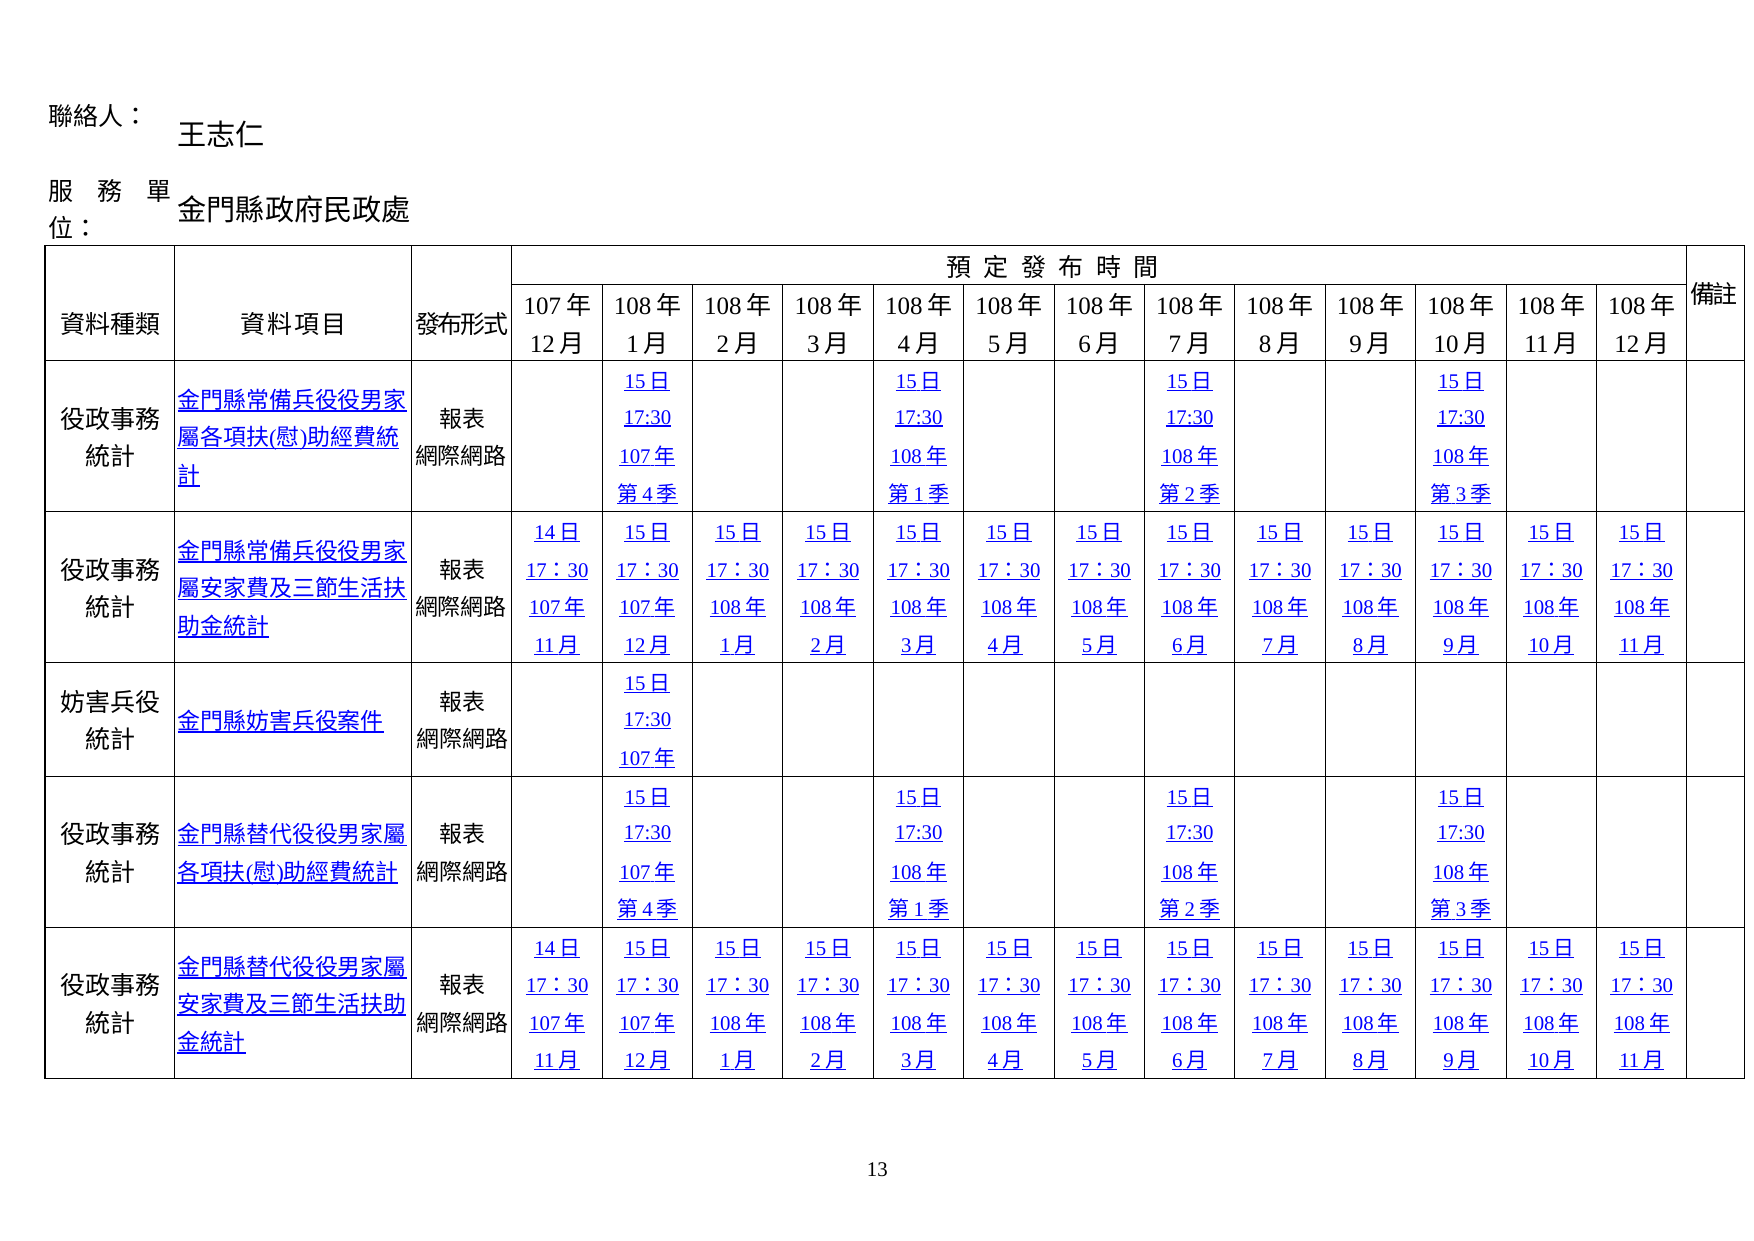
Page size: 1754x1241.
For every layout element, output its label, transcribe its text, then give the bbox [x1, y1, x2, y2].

table_cell [874, 663, 963, 776]
table_cell 15日 17：30 108年 1月 [693, 512, 782, 662]
table_cell [46, 246, 174, 284]
table_cell 金門縣替代役役男家屬安家費及三節生活扶助金統計 [175, 928, 411, 1078]
table_cell [512, 663, 602, 776]
table_cell [1055, 777, 1144, 927]
table_cell [1507, 361, 1596, 511]
table_cell 15日 17:30 108年 第1季 [874, 361, 963, 511]
table_cell 108年 9月 [1326, 285, 1415, 360]
table_cell 108年 2月 [693, 285, 782, 360]
table_cell 金門縣妨害兵役案件 [175, 663, 411, 776]
table_cell 107年 12月 [512, 285, 602, 360]
table_cell 15日 17:30 108年 第2季 [1145, 777, 1234, 927]
table_cell 108年 6月 [1055, 285, 1144, 360]
table_cell [1687, 928, 1744, 1078]
table_header 王志仁 [174, 95, 1416, 170]
table_cell [1145, 663, 1234, 776]
table_cell [1507, 777, 1596, 927]
table_cell 報表 網際網路 [412, 361, 511, 511]
table_cell [1416, 170, 1744, 245]
table_cell [693, 663, 782, 776]
table_cell [1055, 663, 1144, 776]
table_cell 14日 17：30 107年 11月 [512, 512, 602, 662]
table_cell [1055, 361, 1144, 511]
table_cell [783, 777, 873, 927]
table_cell [783, 361, 873, 511]
table_cell 15日 17:30 108年 第3季 [1416, 777, 1506, 927]
table_cell [1235, 361, 1325, 511]
table_cell [1687, 777, 1744, 927]
table_cell 108年 11月 [1507, 285, 1596, 360]
table_cell 役政事務統計 [46, 361, 174, 511]
table_cell 金門縣常備兵役役男家屬安家費及三節生活扶助金統計 [175, 512, 411, 662]
table_cell [1597, 361, 1686, 511]
table_cell 金門縣常備兵役役男家屬各項扶(慰)助經費統計 [175, 361, 411, 511]
table_cell 15日 17:30 108年 第1季 [874, 777, 963, 927]
table_cell 服務單位： [45, 170, 174, 245]
table_cell [1235, 663, 1325, 776]
table_cell 備註 [1687, 246, 1744, 360]
table_cell 108年 10月 [1416, 285, 1506, 360]
table_header [1416, 95, 1744, 170]
table_cell 15日 17：30 108年 4月 [964, 928, 1054, 1078]
table_cell 15日 17：30 108年 6月 [1145, 928, 1234, 1078]
table_cell [175, 246, 411, 284]
table_cell 15日 17：30 108年 9月 [1416, 928, 1506, 1078]
table_cell 108年 8月 [1235, 285, 1325, 360]
table_cell 108年 7月 [1145, 285, 1234, 360]
table_cell 15日 17:30 107年 第4季 [603, 777, 692, 927]
table_cell [964, 361, 1054, 511]
table_cell 15日 17：30 108年 10月 [1507, 928, 1596, 1078]
table_cell 108年 12月 [1597, 285, 1686, 360]
table_cell [1687, 663, 1744, 776]
table_cell 15日 17：30 108年 1月 [693, 928, 782, 1078]
table_cell 15日 17：30 108年 6月 [1145, 512, 1234, 662]
table_cell 報表 網際網路 [412, 512, 511, 662]
table_cell 108年 5月 [964, 285, 1054, 360]
table_cell 15日 17:30 107年 第4季 [603, 361, 692, 511]
table_cell [1597, 777, 1686, 927]
table_cell 108年 4月 [874, 285, 963, 360]
table_cell 妨害兵役統計 [46, 663, 174, 776]
table_cell [1687, 361, 1744, 511]
table_cell 報表 網際網路 [412, 777, 511, 927]
table_cell 14日 17：30 107年 11月 [512, 928, 602, 1078]
table_cell 15日 17：30 107年 12月 [603, 512, 692, 662]
table_cell 15日 17：30 108年 10月 [1507, 512, 1596, 662]
table_cell [412, 246, 511, 284]
table_cell 15日 17：30 108年 5月 [1055, 512, 1144, 662]
table_header 聯絡人： [45, 95, 174, 170]
table_cell [1235, 777, 1325, 927]
table_cell 役政事務統計 [46, 928, 174, 1078]
table_cell 15日 17：30 108年 11月 [1597, 512, 1686, 662]
table_cell [1326, 361, 1415, 511]
table_cell [1507, 663, 1596, 776]
table_cell 報表 網際網路 [412, 928, 511, 1078]
table_cell [1326, 663, 1415, 776]
table_cell 役政事務統計 [46, 777, 174, 927]
table_cell 108年 1月 [603, 285, 692, 360]
table_cell [1597, 663, 1686, 776]
table_cell 15日 17：30 108年 9月 [1416, 512, 1506, 662]
table_cell [512, 777, 602, 927]
table_cell [1416, 663, 1506, 776]
table_cell 發布形式 [412, 284, 511, 360]
table_cell 15日 17：30 108年 11月 [1597, 928, 1686, 1078]
table_cell 報表 網際網路 [412, 663, 511, 776]
table_cell 15日 17：30 108年 8月 [1326, 928, 1415, 1078]
table_cell 資料項目 [175, 284, 411, 360]
table_cell 金門縣替代役役男家屬各項扶(慰)助經費統計 [175, 777, 411, 927]
table_cell 15日 17：30 108年 7月 [1235, 512, 1325, 662]
table_cell 15日 17：30 108年 4月 [964, 512, 1054, 662]
table_cell 15日 17：30 107年 12月 [603, 928, 692, 1078]
table_cell 15日 17:30 108年 第3季 [1416, 361, 1506, 511]
table_cell 15日 17：30 108年 3月 [874, 512, 963, 662]
table_cell 資料種類 [46, 284, 174, 360]
table_cell 108年 3月 [783, 285, 873, 360]
table_cell 15日 17:30 107年 [603, 663, 692, 776]
table_cell 15日 17：30 108年 8月 [1326, 512, 1415, 662]
table_cell 15日 17：30 108年 2月 [783, 928, 873, 1078]
table_cell 15日 17:30 108年 第2季 [1145, 361, 1234, 511]
table_cell [964, 663, 1054, 776]
table_cell [693, 361, 782, 511]
table_cell 預 定 發 布 時 間 [512, 246, 1686, 284]
table_cell [783, 663, 873, 776]
table_cell [512, 361, 602, 511]
table_cell 15日 17：30 108年 5月 [1055, 928, 1144, 1078]
table_cell 15日 17：30 108年 2月 [783, 512, 873, 662]
table_cell [1687, 512, 1744, 662]
table_cell [1326, 777, 1415, 927]
table_cell 金門縣政府民政處 [174, 170, 1416, 245]
table_cell 役政事務統計 [46, 512, 174, 662]
table_cell 15日 17：30 108年 3月 [874, 928, 963, 1078]
table_cell 15日 17：30 108年 7月 [1235, 928, 1325, 1078]
table_cell [964, 777, 1054, 927]
table_cell [693, 777, 782, 927]
